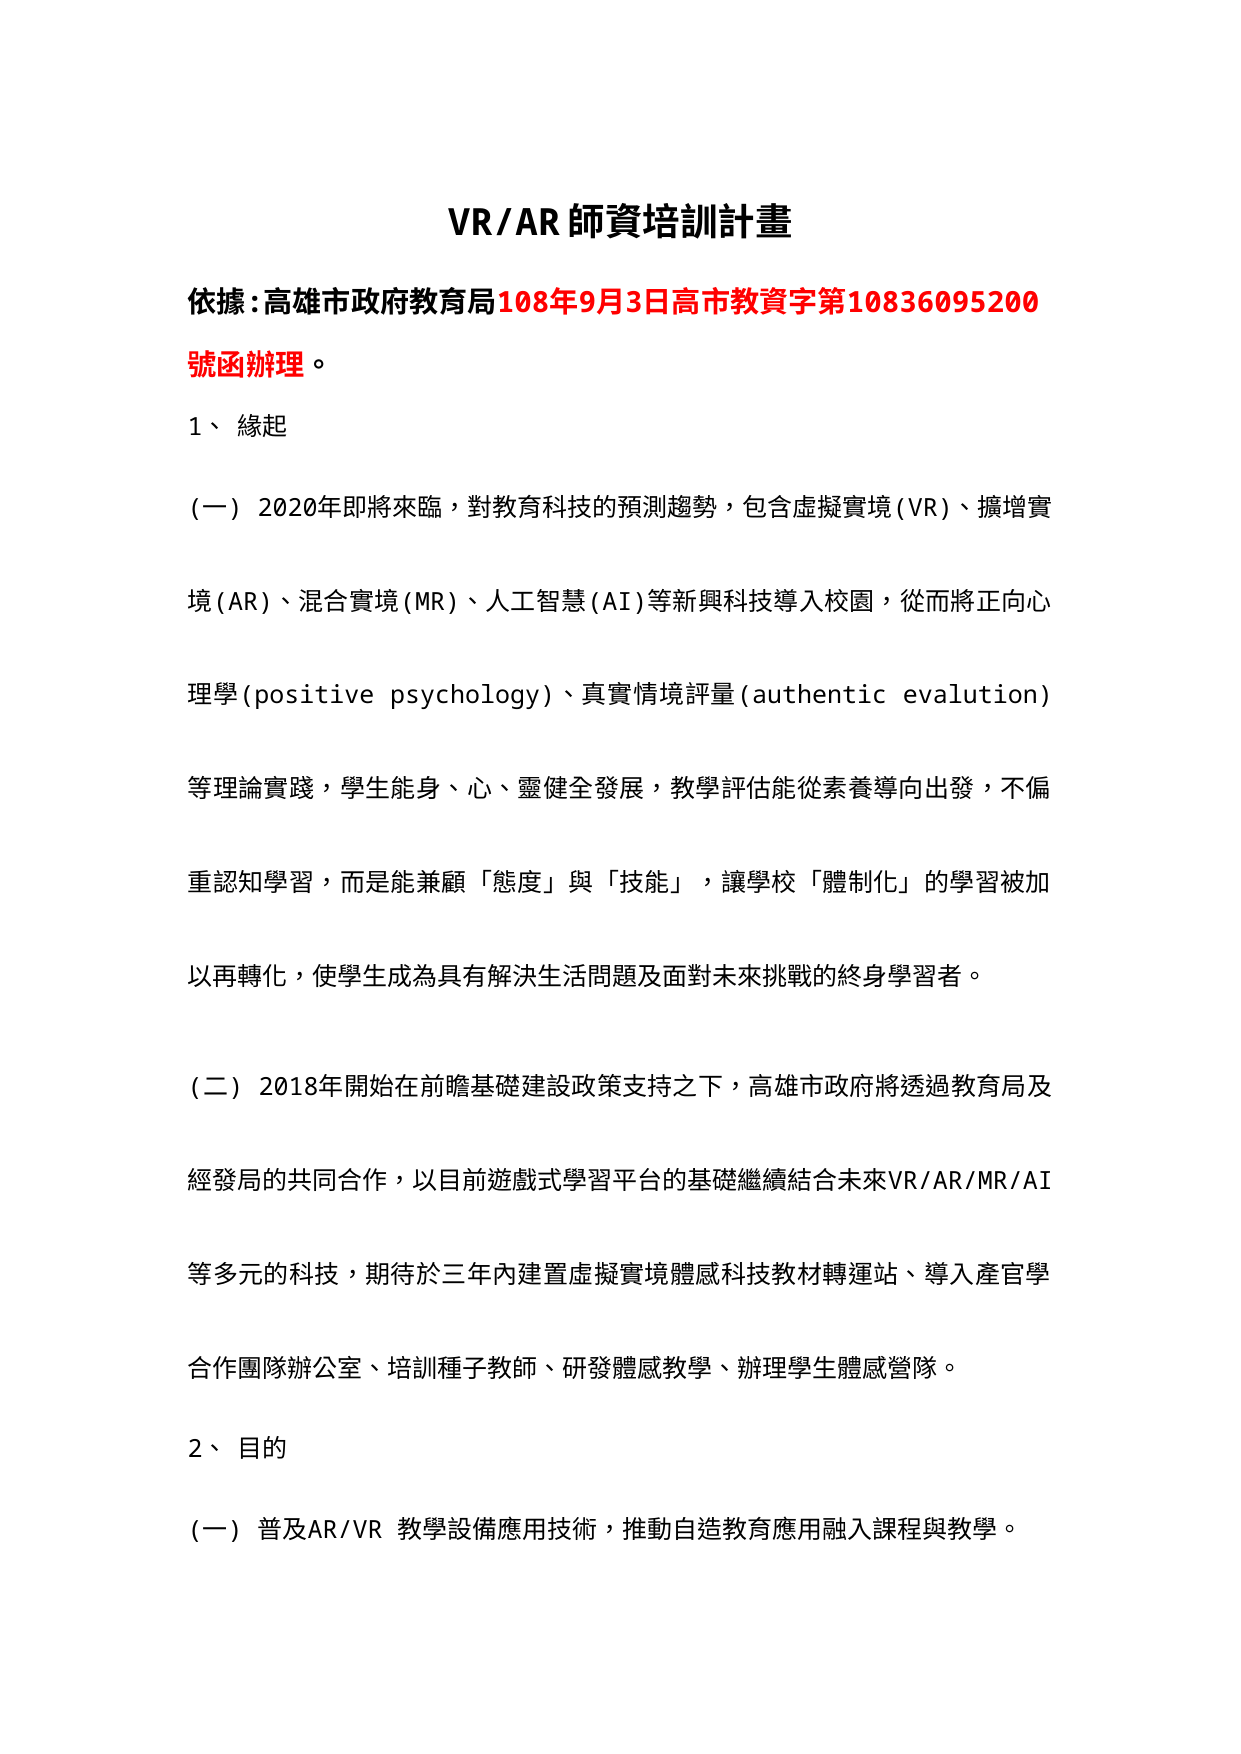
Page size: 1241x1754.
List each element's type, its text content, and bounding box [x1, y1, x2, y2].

list 目的 [187, 1405, 1053, 1468]
text (一) 2020年即將來臨，對教育科技的預測趨勢，包含虛擬實境(VR)、擴增實境(AR)、混合實境(MR)、人工智慧(AI)等新興科技導入校園，從而將正向心理學(positive psychology)、真實情境評量(authentic evalution)等理論實踐，學生能身、心、靈健全發展，教學評估能從素養導向出發，不偏重認知學習，而是能兼顧「態度」與「技能」，讓學校「體制化」的學習被加以再轉化，使學生成為具有解決生活問題及面對未來挑戰的終身學習者。 [187, 464, 1053, 995]
text (二) 2018年開始在前瞻基礎建設政策支持之下，高雄市政府將透過教育局及經發局的共同合作，以目前遊戲式學習平台的基礎繼續結合未來VR/AR/MR/AI等多元的科技，期待於三年內建置虛擬實境體感科技教材轉運站、導入產官學合作團隊辦公室、培訓種子教師、研發體感教學、辦理學生體感營隊。 [187, 1043, 1053, 1387]
text (一) 普及AR/VR 教學設備應用技術，推動自造教育應用融入課程與教學。 [187, 1486, 1053, 1548]
text 依據:高雄市政府教育局108年9月3日高市教資字第10836095200號函辦理。 [187, 258, 1053, 383]
text VR/AR師資培訓計畫 [187, 177, 1053, 239]
list 緣起 [187, 383, 1053, 446]
